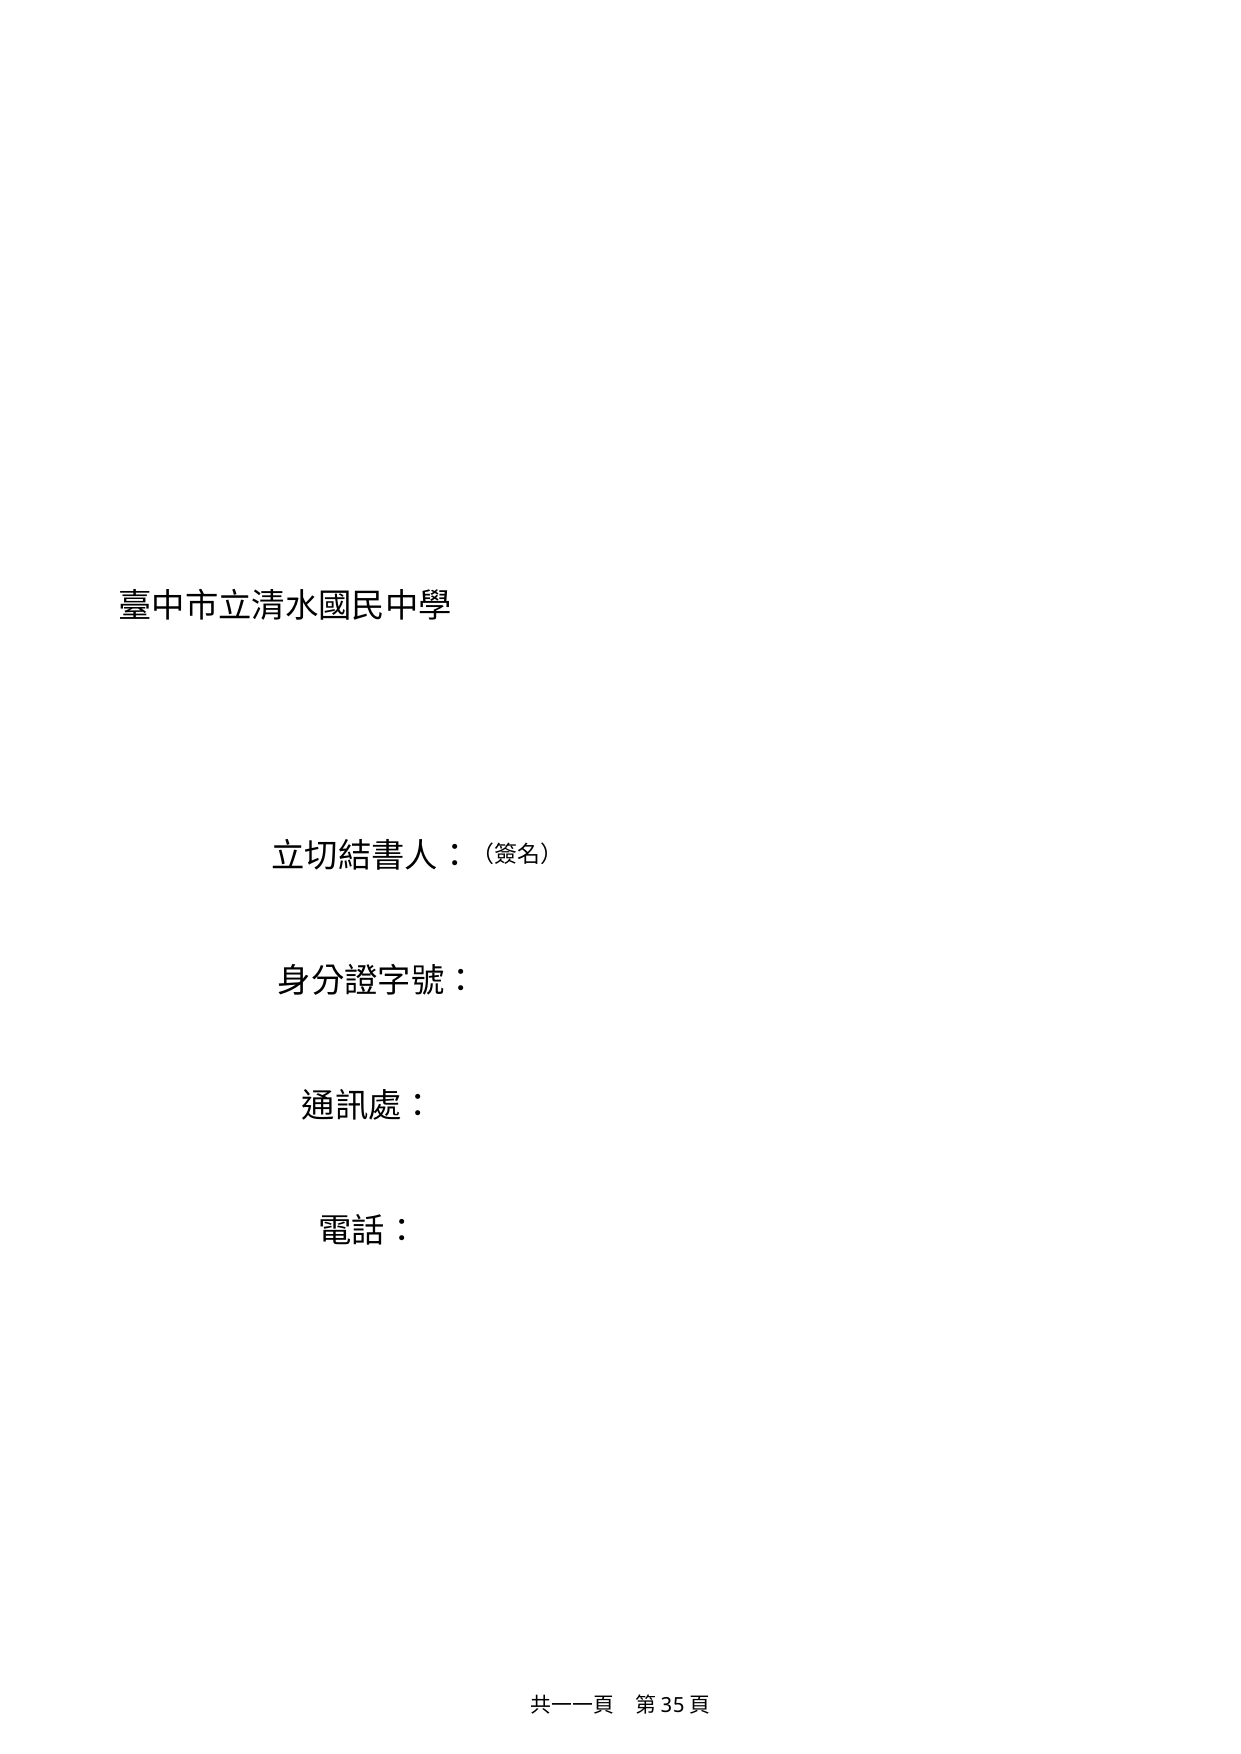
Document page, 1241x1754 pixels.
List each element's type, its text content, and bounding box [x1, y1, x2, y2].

text 身分證字號： [118, 936, 1122, 999]
text 立切結書人：（簽名） [118, 811, 1122, 874]
text 電話： [118, 1186, 1122, 1249]
text 通訊處： [118, 1061, 1122, 1124]
text 臺中市立清水國民中學 [118, 561, 1122, 624]
